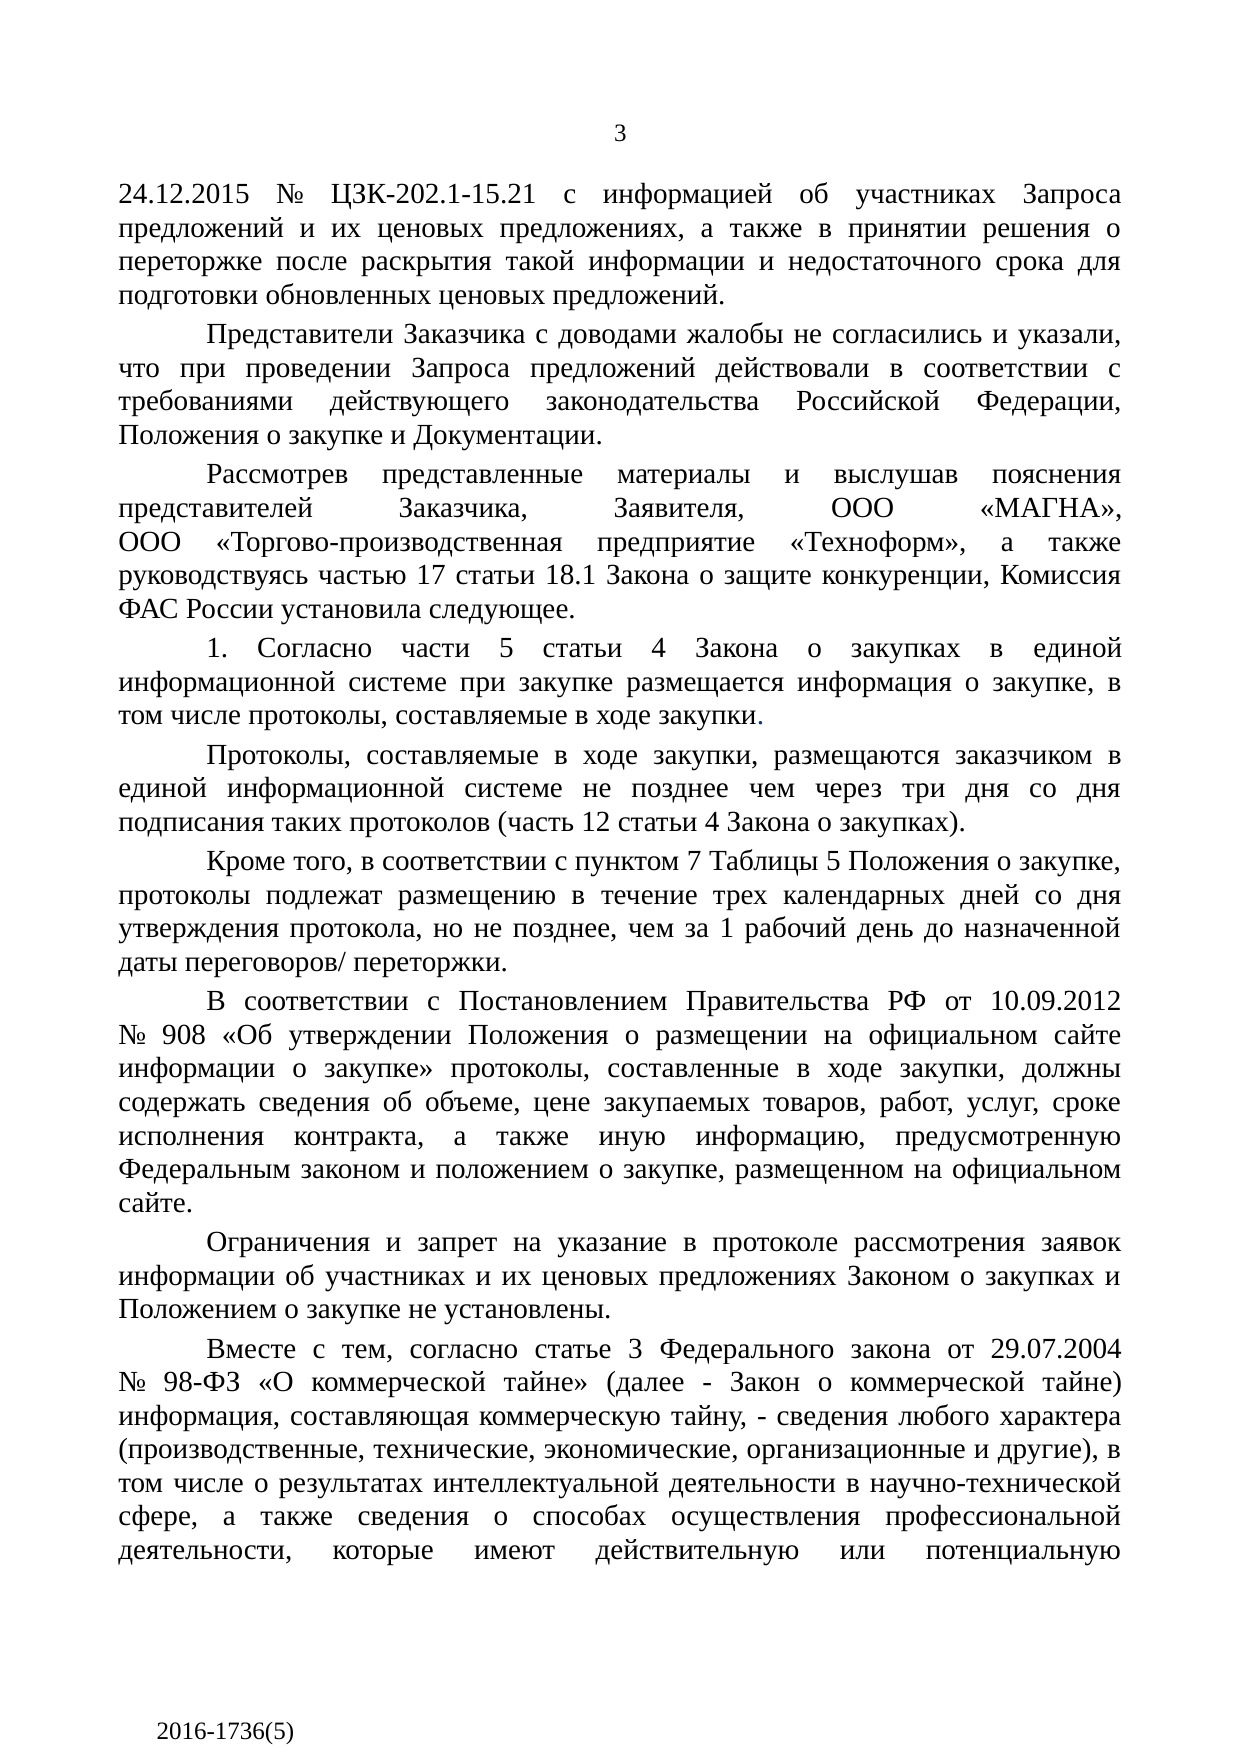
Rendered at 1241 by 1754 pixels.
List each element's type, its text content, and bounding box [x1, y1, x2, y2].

text 24.12.2015 № ЦЗК-202.1-15.21 с информацией об участниках Запроса предложений и их ценовых предложениях, а также в принятии решения о переторжке после раскрытия такой информации и недостаточного срока для подготовки обновленных ценовых предложений. [118, 176, 1122, 311]
text Рассмотрев представленные материалы и выслушав пояснения представителей Заказчика, Заявителя, ООО «МАГНА», ООО «Торгово-производственная предприятие «Техноформ», а также руководствуясь частью 17 статьи 18.1 Закона о защите конкуренции, Комиссия ФАС России установила следующее. [118, 457, 1122, 624]
text 1. Согласно части 5 статьи 4 Закона о закупках в единой информационной системе при закупке размещается информация о закупке, в том числе протоколы, составляемые в ходе закупки. [118, 630, 1122, 731]
text Протоколы, составляемые в ходе закупки, размещаются заказчиком в единой информационной системе не позднее чем через три дня со дня подписания таких протоколов (часть 12 статьи 4 Закона о закупках). [118, 737, 1122, 837]
text Вместе с тем, согласно статье 3 Федерального закона от 29.07.2004 № 98-ФЗ «О коммерческой тайне» (далее - Закон о коммерческой тайне) информация, составляющая коммерческую тайну, - сведения любого характера (производственные, технические, экономические, организационные и другие), в том числе о результатах интеллектуальной деятельности в научно-технической сфере, а также сведения о способах осуществления профессиональной деятельности, которые имеют действительную или потенциальную [118, 1331, 1122, 1566]
text Ограничения и запрет на указание в протоколе рассмотрения заявок информации об участниках и их ценовых предложениях Законом о закупках и Положением о закупке не установлены. [118, 1224, 1122, 1325]
text Представители Заказчика с доводами жалобы не согласились и указали, что при проведении Запроса предложений действовали в соответствии с требованиями действующего законодательства Российской Федерации, Положения о закупке и Документации. [118, 316, 1122, 451]
text Кроме того, в соответствии с пунктом 7 Таблицы 5 Положения о закупке, протоколы подлежат размещению в течение трех календарных дней со дня утверждения протокола, но не позднее, чем за 1 рабочий день до назначенной даты переговоров/ переторжки. [118, 843, 1122, 977]
text В соответствии с Постановлением Правительства РФ от 10.09.2012 № 908 «Об утверждении Положения о размещении на официальном сайте информации о закупке» протоколы, составленные в ходе закупки, должны содержать сведения об объеме, цене закупаемых товаров, работ, услуг, сроке исполнения контракта, а также иную информацию, предусмотренную Федеральным законом и положением о закупке, размещенном на официальном сайте. [118, 983, 1122, 1218]
